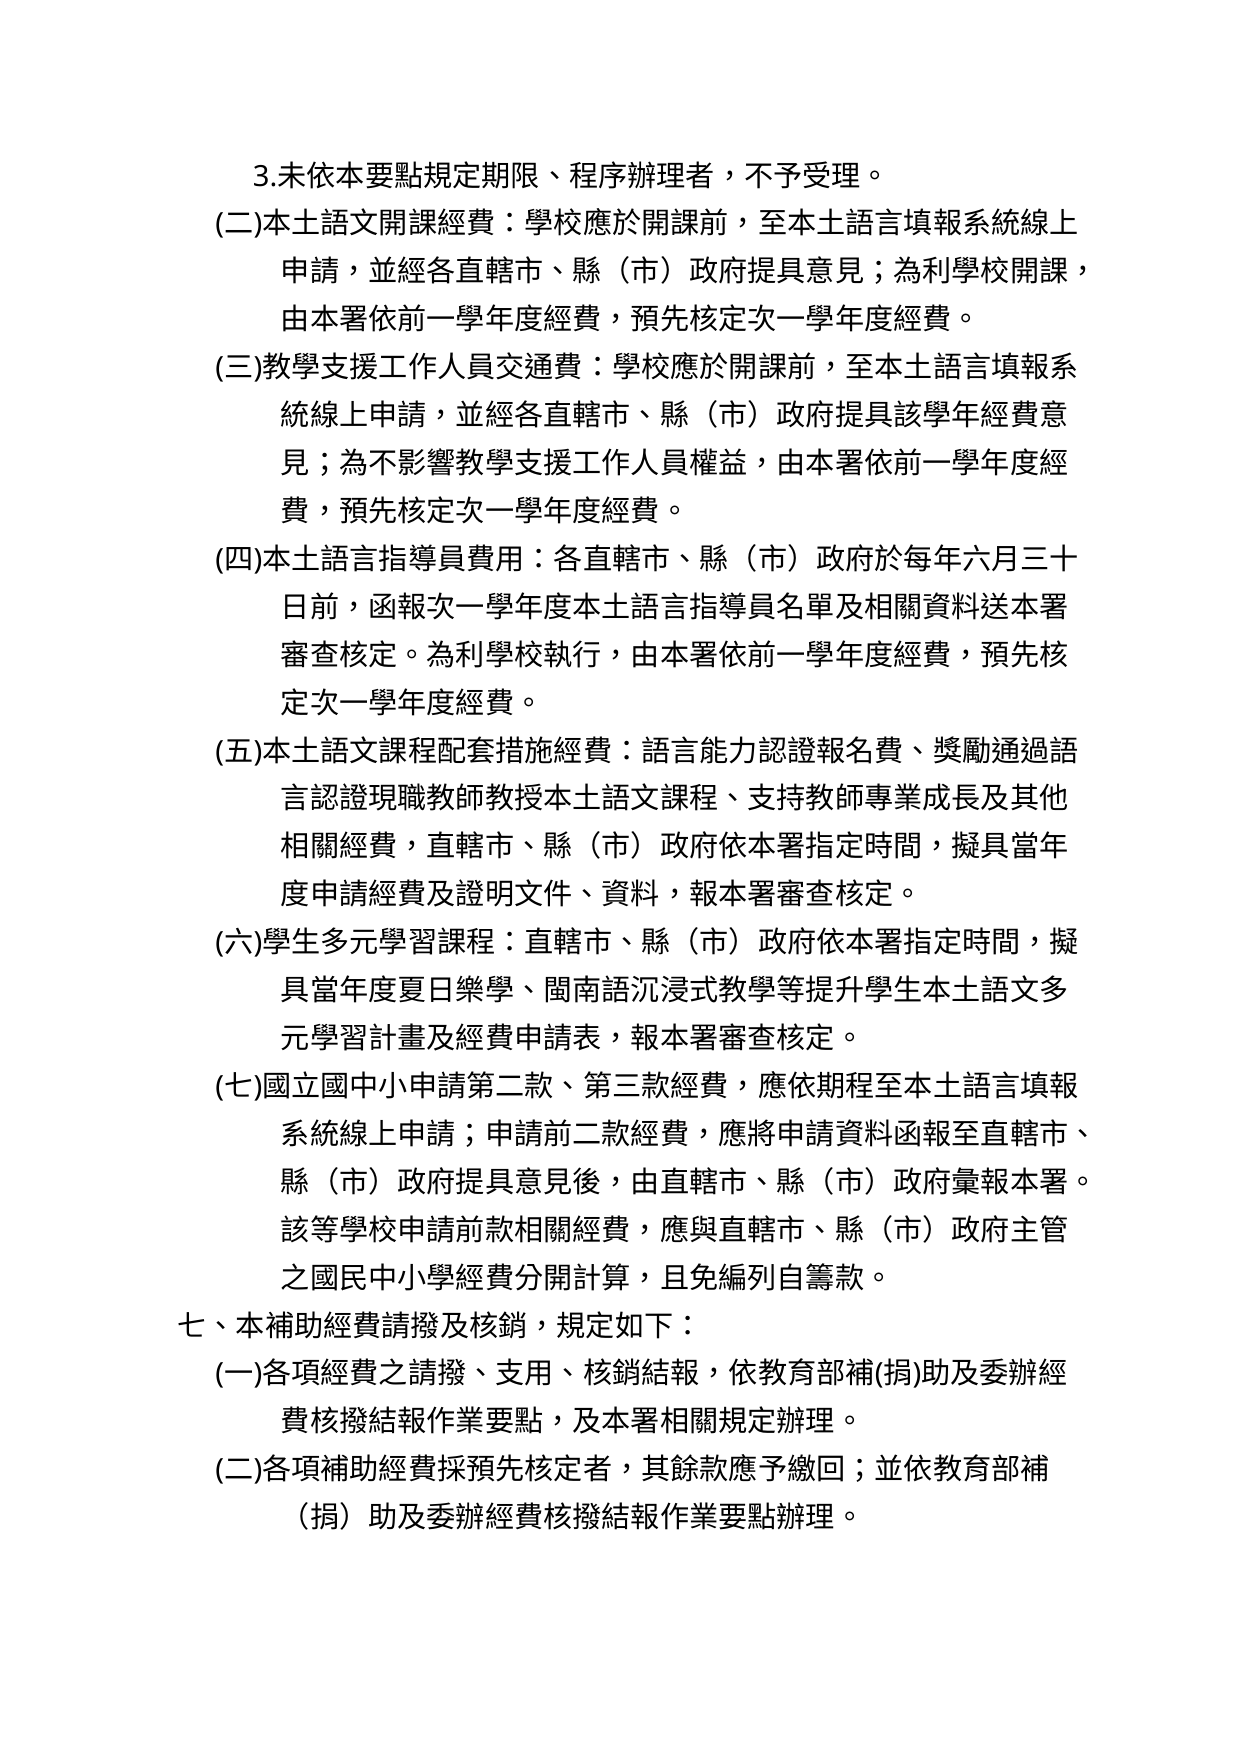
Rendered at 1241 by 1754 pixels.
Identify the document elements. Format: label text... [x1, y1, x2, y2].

text (五)本土語文課程配套措施經費：語言能力認證報名費、獎勵通過語言認證現職教師教授本土語文課程、支持教師專業成長及其他相關經費，直轄市、縣（市）政府依本署指定時間，擬具當年度申請經費及證明文件、資料，報本署審查核定。 [208, 723, 1092, 914]
text (七)國立國中小申請第二款、第三款經費，應依期程至本土語言填報系統線上申請；申請前二款經費，應將申請資料函報至直轄市、縣（市）政府提具意見後，由直轄市、縣（市）政府彙報本署。該等學校申請前款相關經費，應與直轄市、縣（市）政府主管之國民中小學經費分開計算，且免編列自籌款。 [208, 1058, 1092, 1298]
text (六)學生多元學習課程：直轄市、縣（市）政府依本署指定時間，擬具當年度夏日樂學、閩南語沉浸式教學等提升學生本土語文多元學習計畫及經費申請表，報本署審查核定。 [208, 914, 1092, 1058]
text 3.未依本要點規定期限、程序辦理者，不予受理。 [222, 148, 1092, 196]
text (二)本土語文開課經費：學校應於開課前，至本土語言填報系統線上申請，並經各直轄市、縣（市）政府提具意見；為利學校開課，由本署依前一學年度經費，預先核定次一學年度經費。 [208, 196, 1092, 339]
text (二)各項補助經費採預先核定者，其餘款應予繳回；並依教育部補（捐）助及委辦經費核撥結報作業要點辦理。 [208, 1441, 1092, 1537]
text (三)教學支援工作人員交通費：學校應於開課前，至本土語言填報系統線上申請，並經各直轄市、縣（市）政府提具該學年經費意見；為不影響教學支援工作人員權益，由本署依前一學年度經費，預先核定次一學年度經費。 [208, 339, 1092, 531]
list 本補助經費請撥及核銷，規定如下： [177, 1298, 1092, 1346]
text (一)各項經費之請撥、支用、核銷結報，依教育部補(捐)助及委辦經費核撥結報作業要點，及本署相關規定辦理。 [208, 1346, 1092, 1441]
text (四)本土語言指導員費用：各直轄市、縣（市）政府於每年六月三十日前，函報次一學年度本土語言指導員名單及相關資料送本署審查核定。為利學校執行，由本署依前一學年度經費，預先核定次一學年度經費。 [208, 531, 1092, 723]
